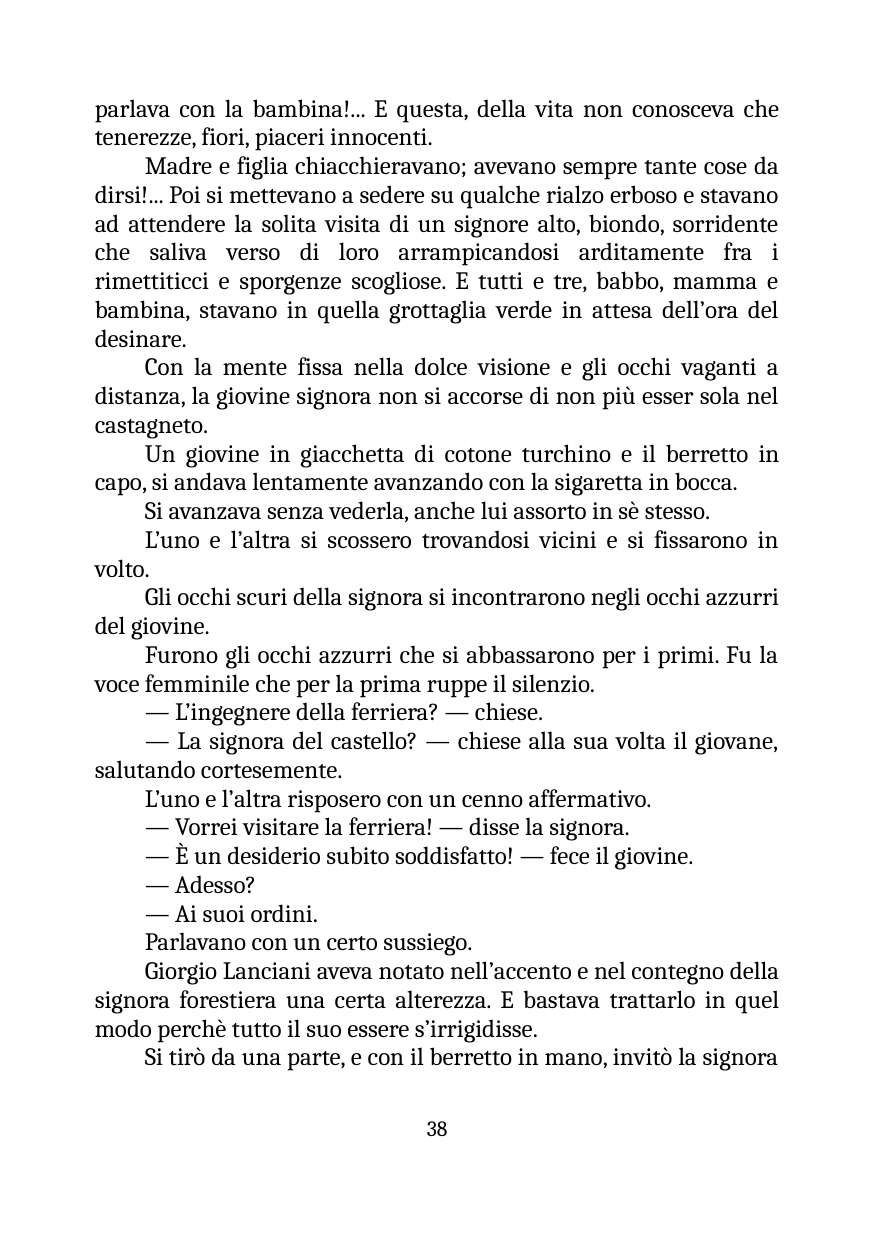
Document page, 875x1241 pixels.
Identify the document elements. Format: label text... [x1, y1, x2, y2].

text parlava con la bambina!... E questa, della vita non conosceva che tenerezze, fiori, piaceri innocenti. [94, 94, 779, 152]
text — È un desiderio subito soddisfatto! — fece il giovine. [94, 842, 779, 871]
text — L’ingegnere della ferriera? — chiese. [94, 698, 779, 727]
text — Ai suoi ordini. [94, 899, 779, 928]
text Un giovine in giacchetta di cotone turchino e il berretto in capo, si andava lentamente avanzando con la sigaretta in bocca. [94, 439, 779, 497]
text Si tirò da una parte, e con il berretto in mano, invitò la signora [94, 1043, 779, 1072]
text L’uno e l’altra risposero con un cenno affermativo. [94, 784, 779, 813]
text Parlavano con un certo sussiego. [94, 928, 779, 957]
text Madre e figlia chiacchieravano; avevano sempre tante cose da dirsi!... Poi si mettevano a sedere su qualche rialzo erboso e stavano ad attendere la solita visita di un signore alto, biondo, sorridente che saliva verso di loro arrampicandosi arditamente fra i rimettiticci e sporgenze scogliose. E tutti e tre, babbo, mamma e bambina, stavano in quella grottaglia verde in attesa dell’ora del desinare. [94, 152, 779, 353]
text Gli occhi scuri della signora si incontrarono negli occhi azzurri del giovine. [94, 583, 779, 641]
text Furono gli occhi azzurri che si abbassarono per i primi. Fu la voce femminile che per la prima ruppe il silenzio. [94, 641, 779, 698]
text Giorgio Lanciani aveva notato nell’accento e nel contegno della signora forestiera una certa alterezza. E bastava trattarlo in quel modo perchè tutto il suo essere s’irrigidisse. [94, 957, 779, 1043]
text Si avanzava senza vederla, anche lui assorto in sè stesso. [94, 497, 779, 526]
text — La signora del castello? — chiese alla sua volta il giovane, salutando cortesemente. [94, 727, 779, 784]
text L’uno e l’altra si scossero trovandosi vicini e si fissarono in volto. [94, 526, 779, 583]
text — Adesso? [94, 871, 779, 899]
text Con la mente fissa nella dolce visione e gli occhi vaganti a distanza, la giovine signora non si accorse di non più esser sola nel castagneto. [94, 353, 779, 439]
text — Vorrei visitare la ferriera! — disse la signora. [94, 813, 779, 842]
